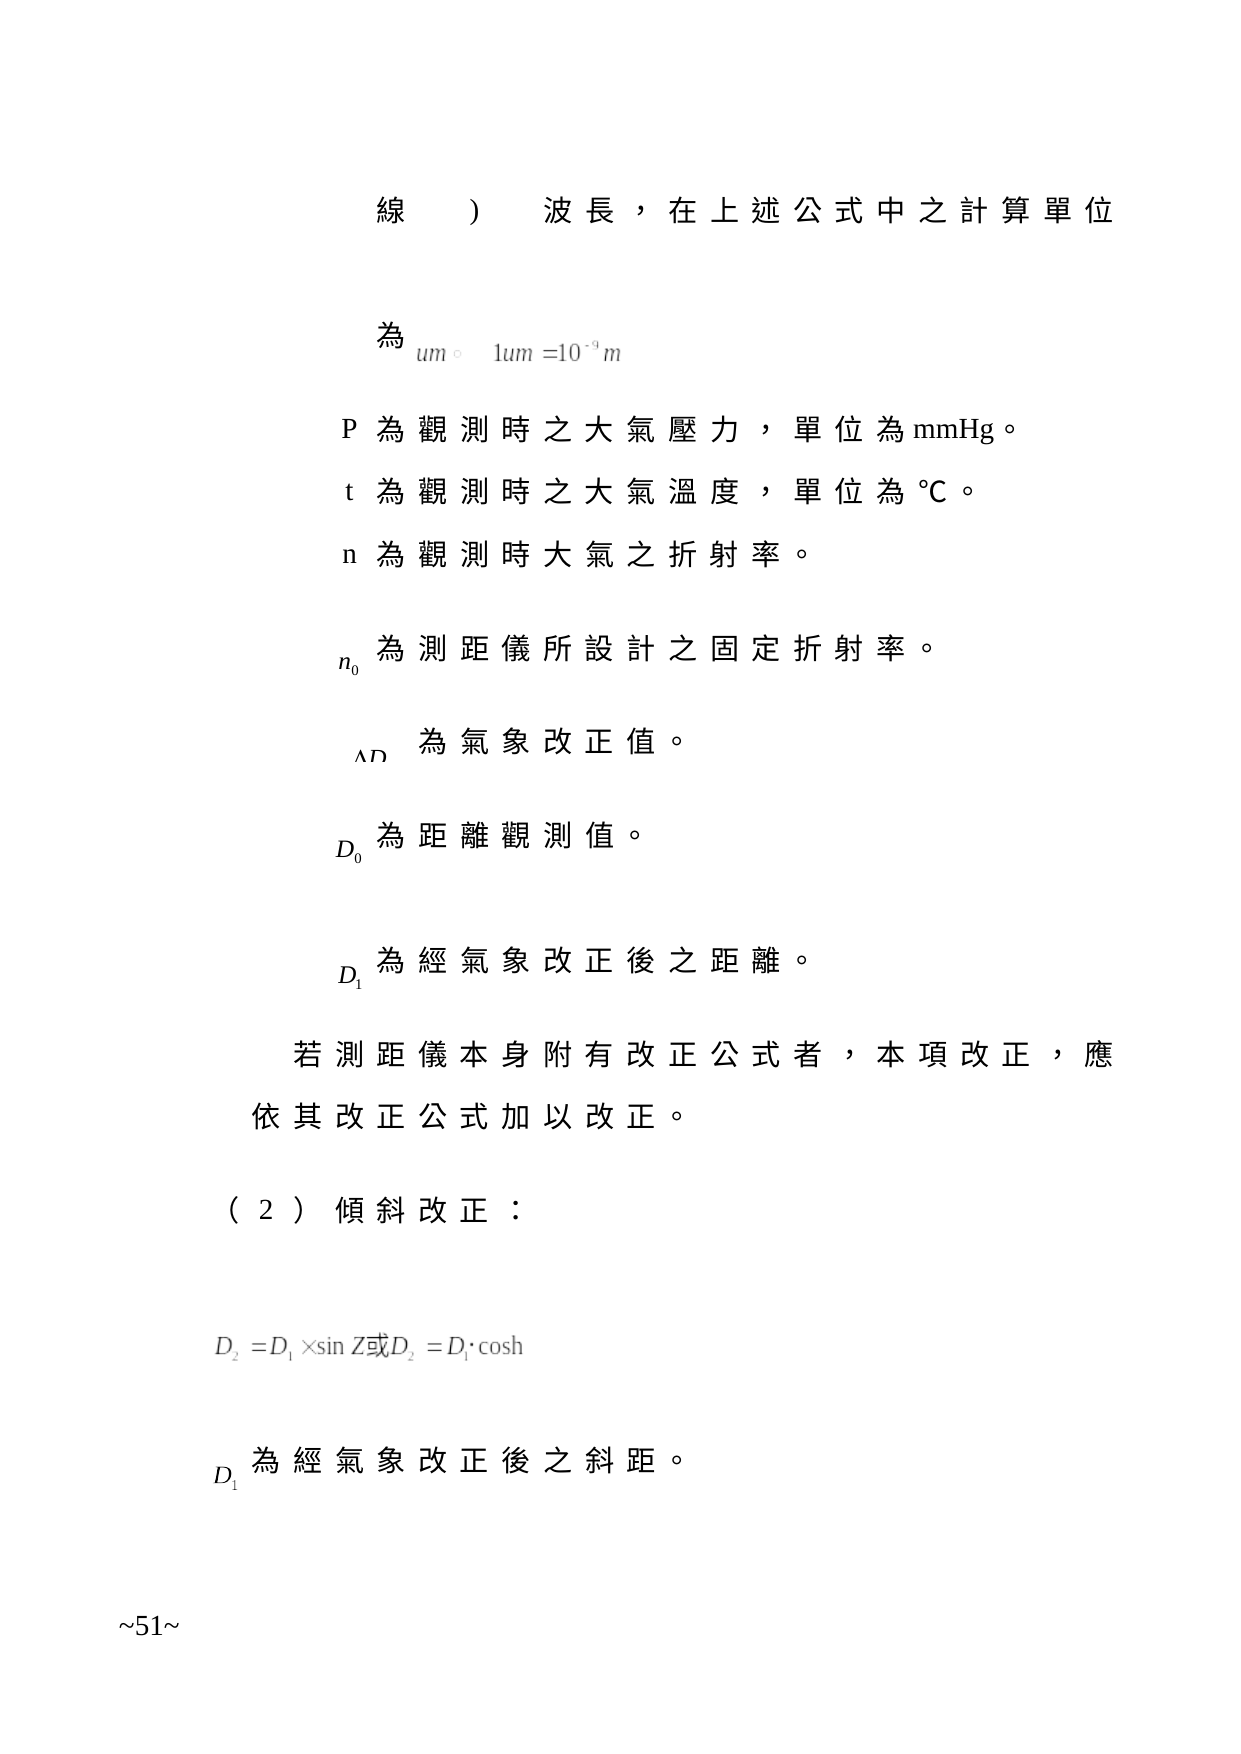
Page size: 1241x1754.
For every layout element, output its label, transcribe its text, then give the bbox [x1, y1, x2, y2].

text 為經氣象改正後之斜距。 [120, 1386, 1120, 1511]
text 為氣象改正值。 [320, 698, 1120, 761]
text t為觀測時之大氣溫度，單位為℃。 [320, 448, 1120, 511]
text P為觀測時之大氣壓力，單位為mmHg。 [320, 386, 1120, 448]
text 為距離觀測值。 [320, 761, 1120, 886]
text （2）傾斜改正： [182, 1136, 1120, 1261]
text n為觀測時大氣之折射率。 [320, 511, 1120, 573]
text 為經氣象改正後之距離。 [320, 886, 1120, 1011]
text 為測距儀所設計之固定折射率。 [320, 573, 1120, 698]
text 若測距儀本身附有改正公式者，本項改正，應依其改正公式加以改正。 [208, 1011, 1120, 1136]
text 線)波長，在上述公式中之計算單位為 [320, 136, 1120, 386]
